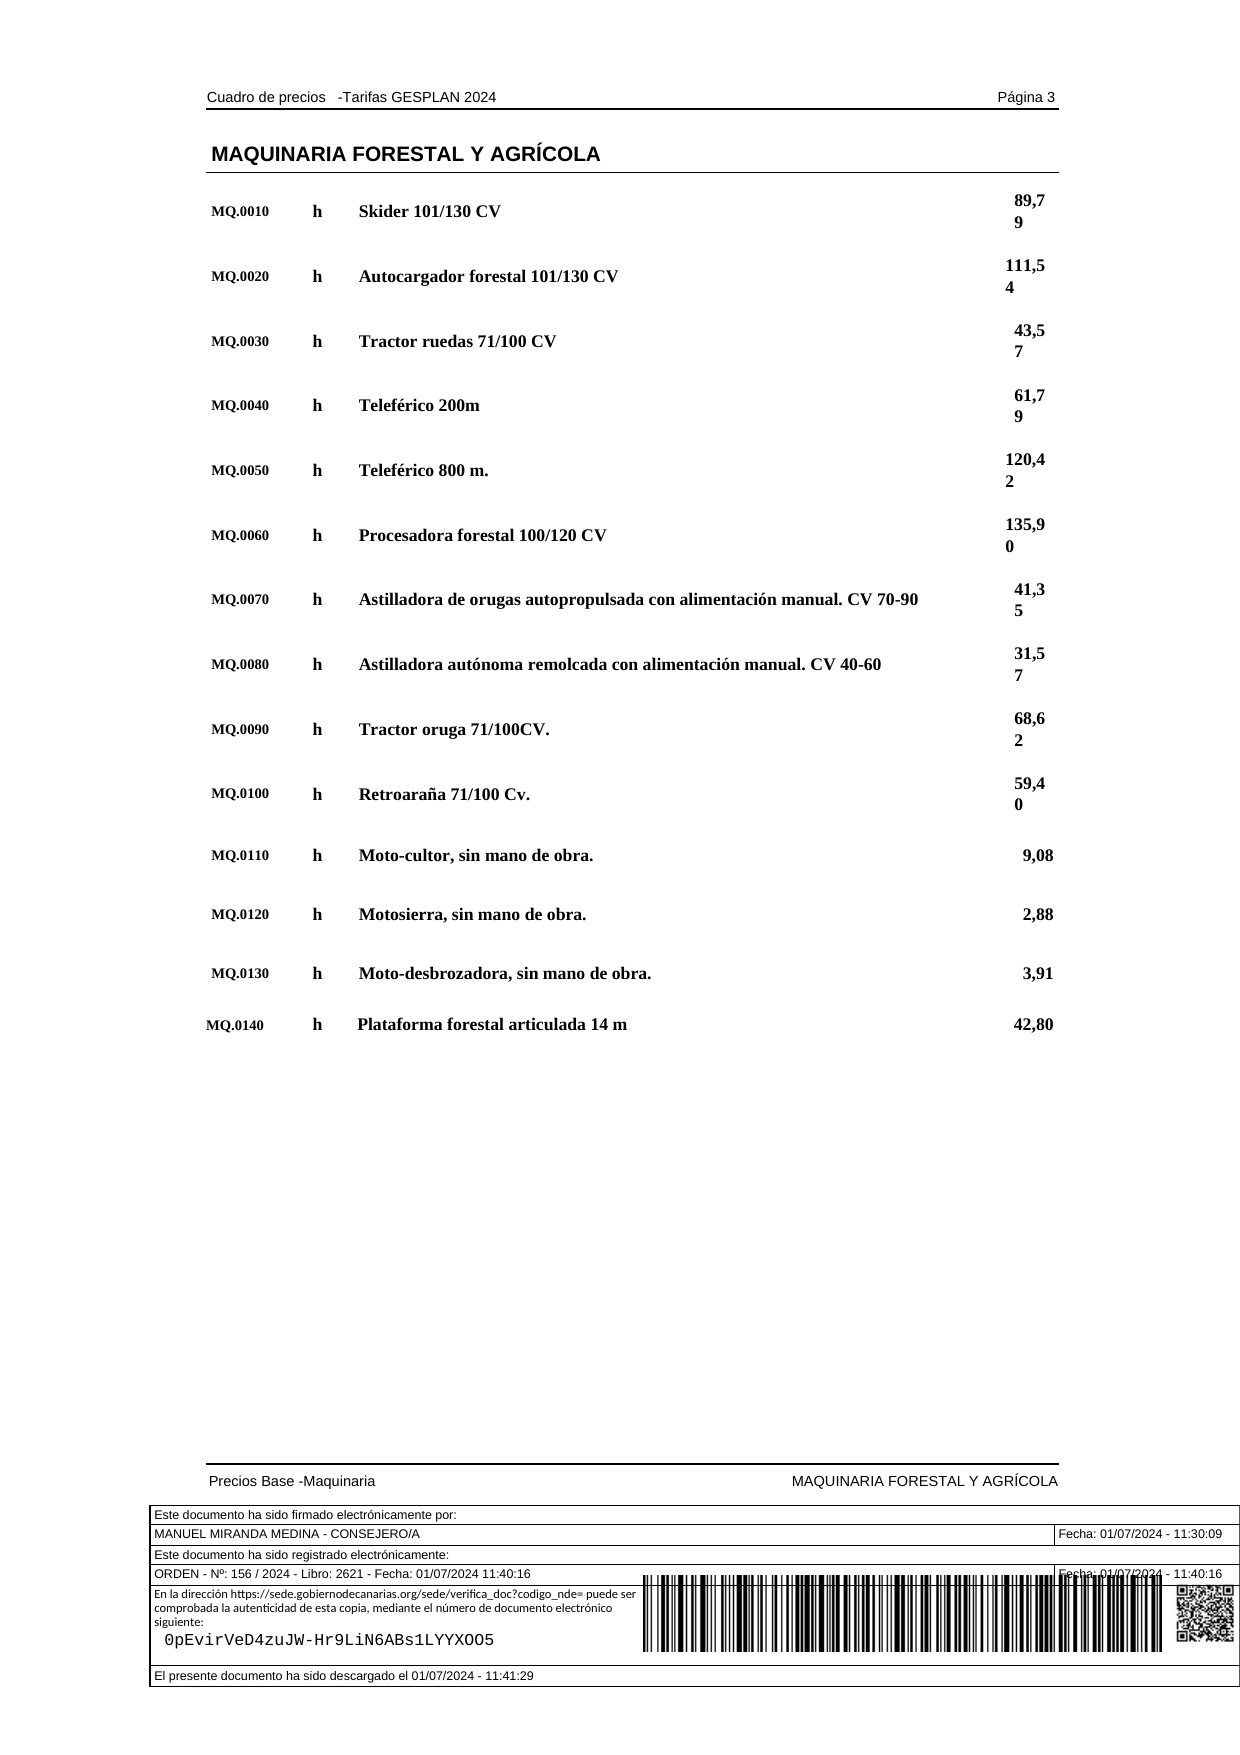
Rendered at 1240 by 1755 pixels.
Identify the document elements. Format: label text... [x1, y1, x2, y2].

table_cell h [313, 879, 358, 938]
table_cell h [313, 820, 358, 879]
table_cell MQ.0120 [206, 879, 312, 938]
table_cell 135,90 [1005, 497, 1059, 561]
table_cell 89,79 [1005, 173, 1059, 238]
table_cell MQ.0080 [206, 626, 312, 691]
table_cell h [313, 173, 358, 238]
table_cell MQ.0130 [206, 938, 312, 997]
table_cell 3,91 [1005, 938, 1059, 997]
table_cell Astilladora de orugas autopropulsada con alimentación manual. CV 70-90 [359, 561, 1005, 626]
table_cell 9,08 [1005, 820, 1059, 879]
table_cell MQ.0020 [206, 238, 312, 303]
table_cell 2,88 [1005, 879, 1059, 938]
table_cell 68,62 [1005, 691, 1059, 756]
table_cell 43,57 [1005, 303, 1059, 367]
table_cell MQ.0070 [206, 561, 312, 626]
table_cell 61,79 [1005, 368, 1059, 432]
table_cell Autocargador forestal 101/130 CV [359, 238, 1005, 303]
table_cell Astilladora autónoma remolcada con alimentación manual. CV 40-60 [359, 626, 1005, 691]
table_cell MQ.0050 [206, 432, 312, 497]
table_cell h [313, 561, 358, 626]
table_cell h [313, 691, 358, 756]
table_header MAQUINARIA FORESTAL Y AGRÍCOLA [206, 110, 1005, 172]
table_cell h [313, 497, 358, 561]
table_cell h [313, 626, 358, 691]
table_cell h [313, 238, 358, 303]
table_cell h [313, 368, 358, 432]
table_cell MQ.0040 [206, 368, 312, 432]
table_cell MQ.0010 [206, 173, 312, 238]
table_cell Teleférico 800 m. [359, 432, 1005, 497]
table_cell 120,42 [1005, 432, 1059, 497]
table_cell MQ.0060 [206, 497, 312, 561]
table_cell Tractor ruedas 71/100 CV [359, 303, 1005, 367]
table_cell h [313, 303, 358, 367]
table_cell 59,40 [1005, 756, 1059, 820]
text Precios Base -Maquinaria MAQUINARIA FORESTAL Y AGRÍCOLA [150, 1464, 1089, 1492]
table_cell Skider 101/130 CV [359, 173, 1005, 238]
table_cell Motosierra, sin mano de obra. [359, 879, 1005, 938]
table_cell Moto-cultor, sin mano de obra. [359, 820, 1005, 879]
table_cell h [313, 938, 358, 997]
table_cell MQ.0140 h Plataforma forestal articulada 14 m 42,80 [206, 997, 1059, 1463]
table_cell 41,35 [1005, 561, 1059, 626]
table_cell Retroaraña 71/100 Cv. [359, 756, 1005, 820]
table_cell 111,54 [1005, 238, 1059, 303]
table_cell MQ.0100 [206, 756, 312, 820]
table_cell 31,57 [1005, 626, 1059, 691]
table_cell Procesadora forestal 100/120 CV [359, 497, 1005, 561]
table_cell MQ.0090 [206, 691, 312, 756]
table_cell h [313, 756, 358, 820]
table_cell MQ.0110 [206, 820, 312, 879]
table_cell Moto-desbrozadora, sin mano de obra. [359, 938, 1005, 997]
table_cell Tractor oruga 71/100CV. [359, 691, 1005, 756]
table_cell Teleférico 200m [359, 368, 1005, 432]
table_header [1005, 110, 1059, 172]
table_cell h [313, 432, 358, 497]
table_cell MQ.0030 [206, 303, 312, 367]
